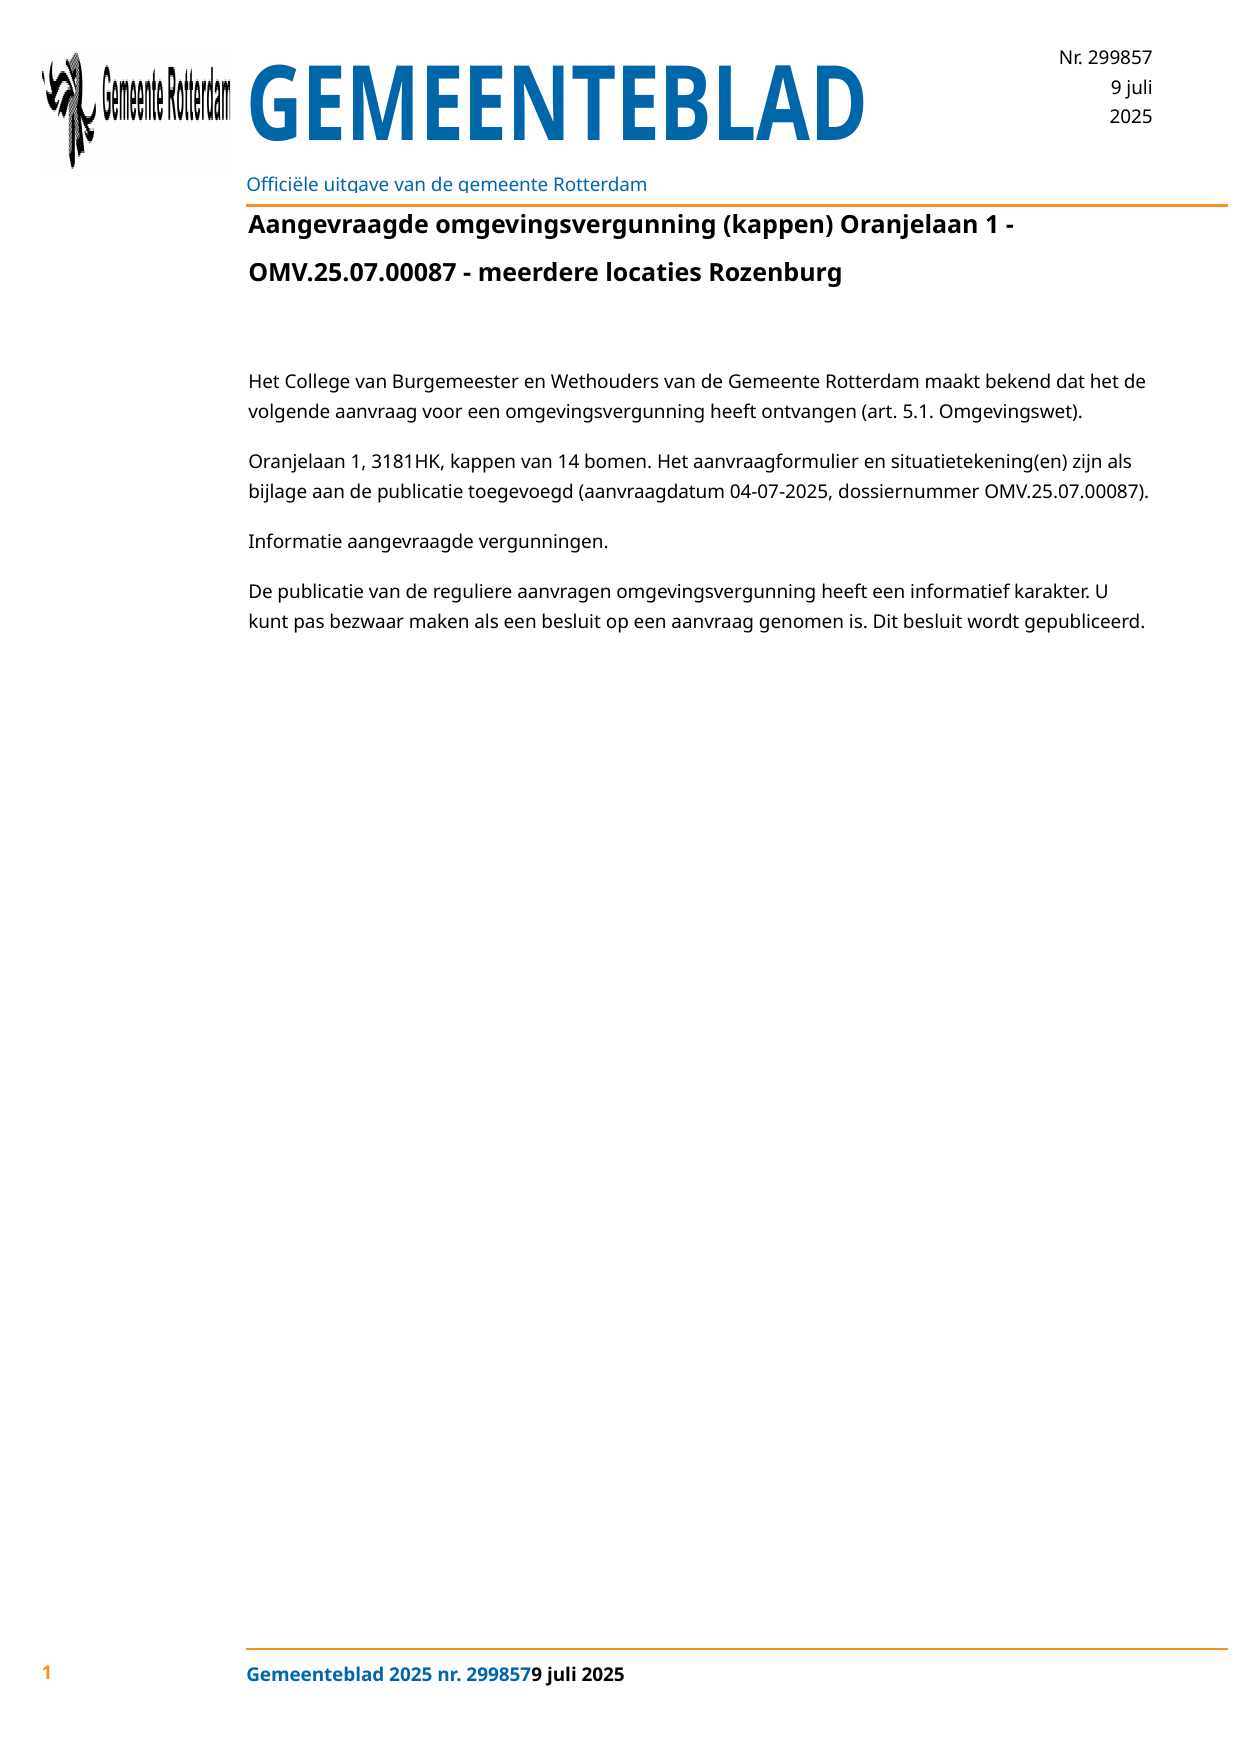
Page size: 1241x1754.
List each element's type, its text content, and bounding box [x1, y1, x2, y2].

text De publicatie van de reguliere aanvragen omgevingsvergunning heeft een informatief karakter. U kunt pas bezwaar maken als een besluit op een aanvraag genomen is. Dit besluit wordt gepubliceerd. [248, 579, 1152, 634]
text Het College van Burgemeester en Wethouders van de Gemeente Rotterdam maakt bekend dat het de volgende aanvraag voor een omgevingsvergunning heeft ontvangen (art. 5.1. Omgevingswet). [248, 368, 1152, 424]
text Aangevraagde omgevingsvergunning (kappen) Oranjelaan 1 - OMV.25.07.00087 - meerdere locaties Rozenburg [248, 207, 1152, 288]
text Oranjelaan 1, 3181HK, kappen van 14 bomen. Het aanvraagformulier en situatietekening(en) zijn als bijlage aan de publicatie toegevoegd (aanvraagdatum 04-07-2025, dossiernummer OMV.25.07.00087). [248, 448, 1152, 504]
picture [41, 47, 231, 172]
text Informatie aangevraagde vergunningen. [248, 528, 1152, 554]
